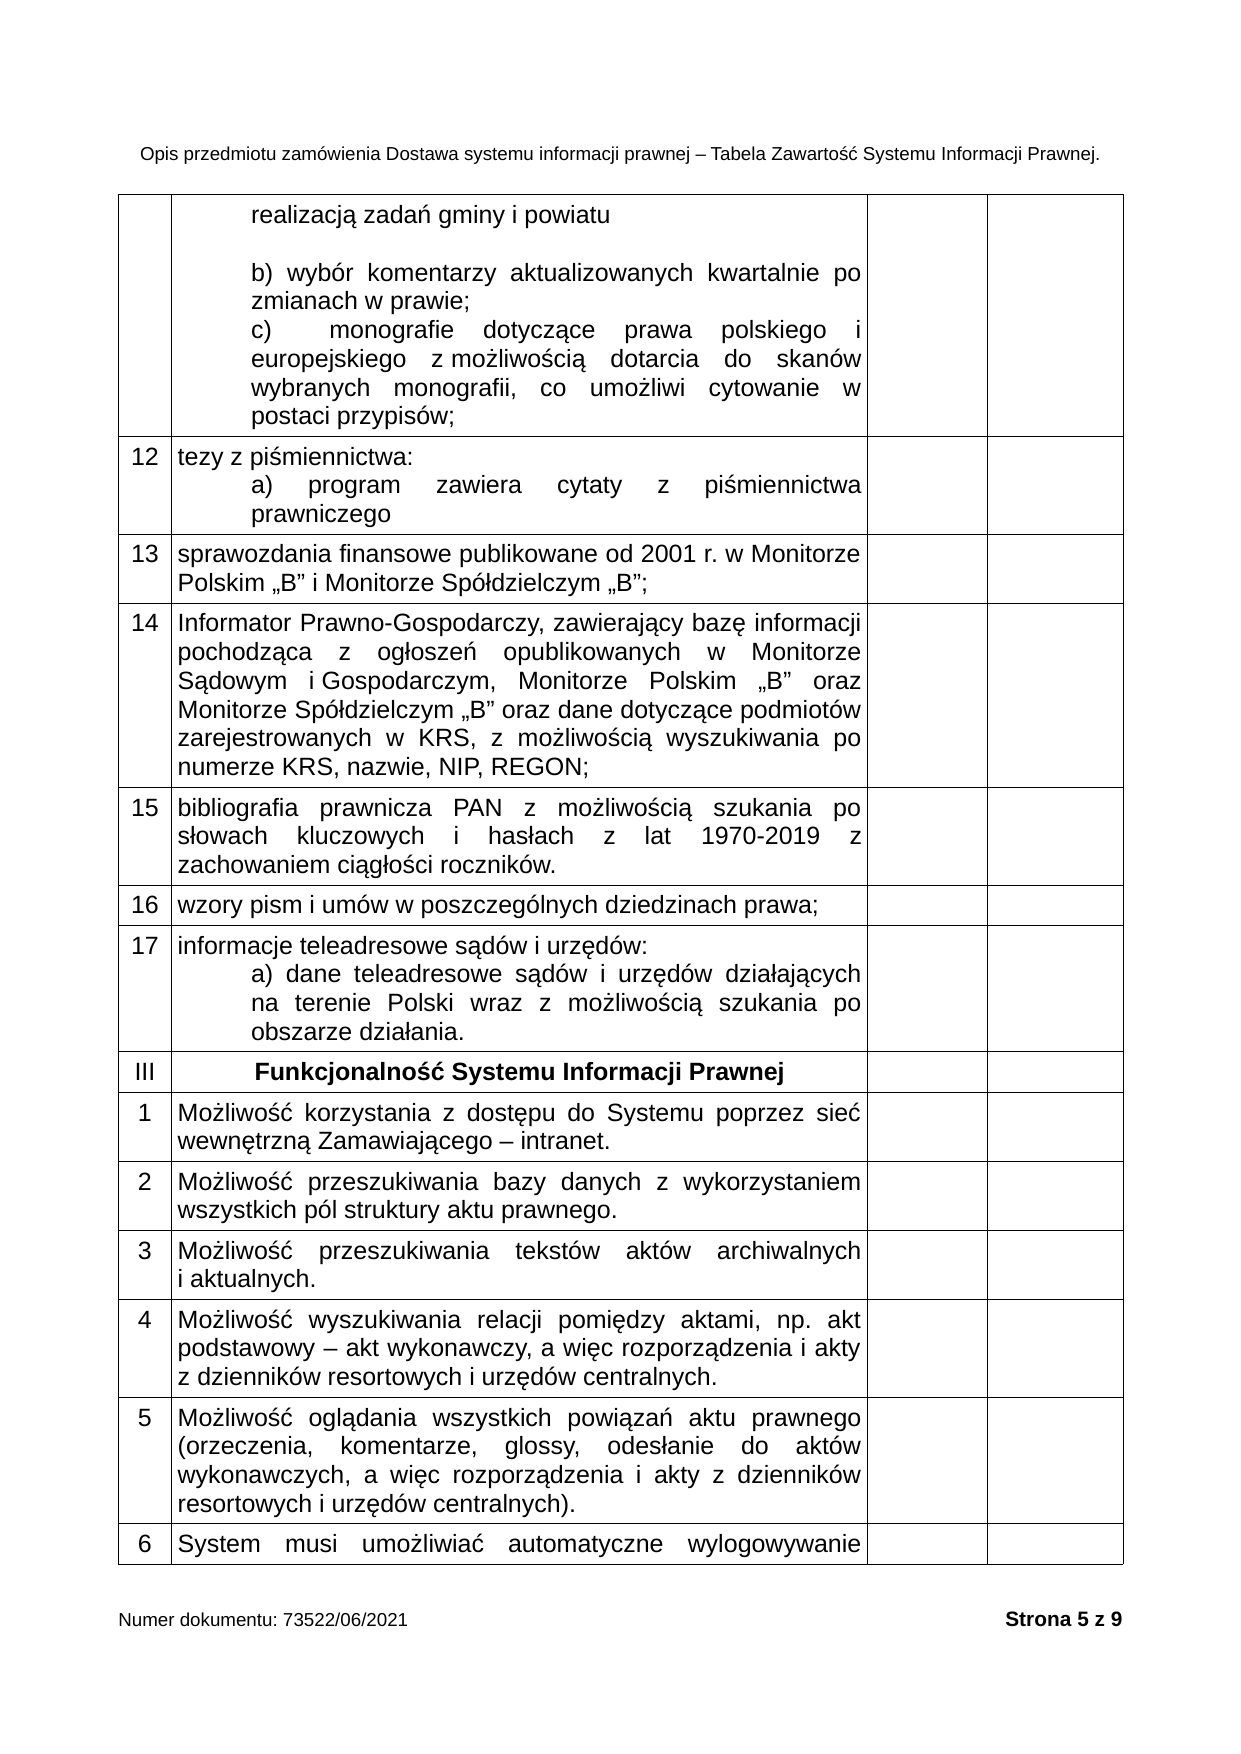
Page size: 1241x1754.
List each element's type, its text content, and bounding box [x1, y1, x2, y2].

table_cell tezy z piśmiennictwa: a) program zawiera cytaty z piśmiennictwa prawniczego [172, 437, 867, 533]
table_cell [988, 1052, 1123, 1092]
table_cell [868, 1300, 987, 1397]
table_cell [868, 1052, 987, 1092]
table_cell [868, 1231, 987, 1299]
table_cell Możliwość oglądania wszystkich powiązań aktu prawnego (orzeczenia, komentarze, glossy, odesłanie do aktów wykonawczych, a więc rozporządzenia i akty z dzienników resortowych i urzędów centralnych). [172, 1398, 867, 1523]
table_cell [988, 604, 1123, 787]
table_cell Funkcjonalność Systemu Informacji Prawnej [172, 1052, 867, 1092]
table_cell 4 [119, 1300, 171, 1397]
table_cell [988, 1524, 1123, 1563]
table_cell Informator Prawno-Gospodarczy, zawierający bazę informacji pochodząca z ogłoszeń opublikowanych w Monitorze Sądowym i Gospodarczym, Monitorze Polskim „B” oraz Monitorze Spółdzielczym „B” oraz dane dotyczące podmiotów zarejestrowanych w KRS, z możliwością wyszukiwania po numerze KRS, nazwie, NIP, REGON; [172, 604, 867, 787]
table_cell [988, 195, 1123, 436]
table_cell [868, 1162, 987, 1230]
table_cell [988, 1093, 1123, 1161]
table_cell Możliwość korzystania z dostępu do Systemu poprzez sieć wewnętrzną Zamawiającego – intranet. [172, 1093, 867, 1161]
table_cell 15 [119, 788, 171, 884]
table_cell [988, 886, 1123, 925]
table_cell [868, 1398, 987, 1523]
table_cell [868, 604, 987, 787]
table_cell [988, 1398, 1123, 1523]
table_cell [988, 1162, 1123, 1230]
table_cell 17 [119, 926, 171, 1051]
table_cell [868, 195, 987, 436]
table_cell [988, 926, 1123, 1051]
table_cell realizacją zadań gminy i powiatu b) wybór komentarzy aktualizowanych kwartalnie po zmianach w prawie; c) monografie dotyczące prawa polskiego i europejskiego z możliwością dotarcia do skanów wybranych monografii, co umożliwi cytowanie w postaci przypisów; [172, 195, 867, 436]
table_cell Możliwość przeszukiwania tekstów aktów archiwalnych i aktualnych. [172, 1231, 867, 1299]
table_cell [868, 926, 987, 1051]
table_cell 16 [119, 886, 171, 925]
table_cell [119, 195, 171, 436]
table_cell 12 [119, 437, 171, 533]
table_cell 6 [119, 1524, 171, 1563]
table_cell Możliwość przeszukiwania bazy danych z wykorzystaniem wszystkich pól struktury aktu prawnego. [172, 1162, 867, 1230]
table_cell bibliografia prawnicza PAN z możliwością szukania po słowach kluczowych i hasłach z lat 1970-2019 z zachowaniem ciągłości roczników. [172, 788, 867, 884]
table_cell 2 [119, 1162, 171, 1230]
table_cell wzory pism i umów w poszczególnych dziedzinach prawa; [172, 886, 867, 925]
table_cell [868, 788, 987, 884]
table_cell informacje teleadresowe sądów i urzędów: a) dane teleadresowe sądów i urzędów działających na terenie Polski wraz z możliwością szukania po obszarze działania. [172, 926, 867, 1051]
table_cell [988, 437, 1123, 533]
table_cell [988, 1300, 1123, 1397]
table_cell [868, 437, 987, 533]
table_cell 1 [119, 1093, 171, 1161]
table_cell 14 [119, 604, 171, 787]
table_cell 13 [119, 535, 171, 603]
table_cell [868, 535, 987, 603]
table_cell 3 [119, 1231, 171, 1299]
table_cell System musi umożliwiać automatyczne wylogowywanie [172, 1524, 867, 1563]
table_cell 5 [119, 1398, 171, 1523]
table_cell sprawozdania finansowe publikowane od 2001 r. w Monitorze Polskim „B” i Monitorze Spółdzielczym „B”; [172, 535, 867, 603]
table_cell [868, 1093, 987, 1161]
table_cell [988, 1231, 1123, 1299]
table_cell [988, 788, 1123, 884]
table_cell [868, 886, 987, 925]
table_cell III [119, 1052, 171, 1092]
table_cell [868, 1524, 987, 1563]
table_cell [988, 535, 1123, 603]
table_cell Możliwość wyszukiwania relacji pomiędzy aktami, np. akt podstawowy – akt wykonawczy, a więc rozporządzenia i akty z dzienników resortowych i urzędów centralnych. [172, 1300, 867, 1397]
